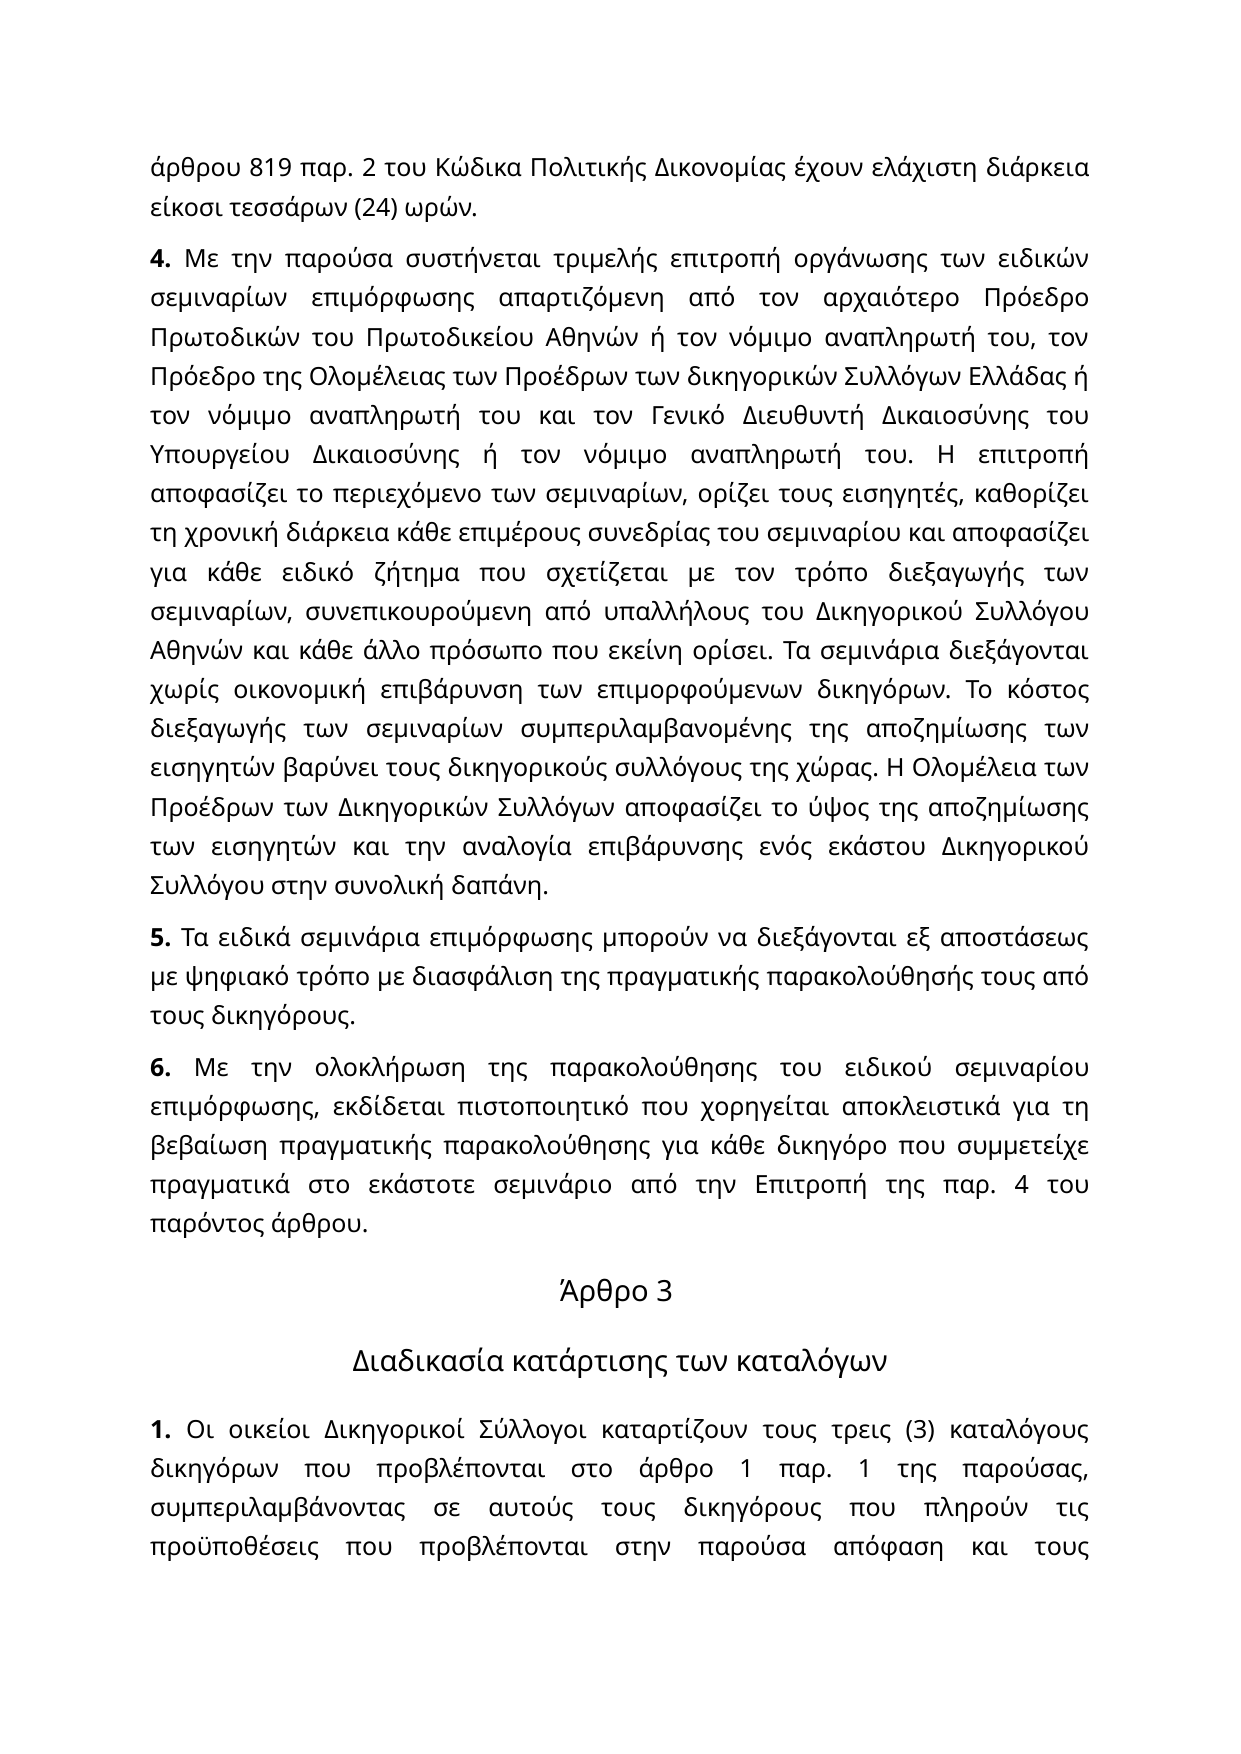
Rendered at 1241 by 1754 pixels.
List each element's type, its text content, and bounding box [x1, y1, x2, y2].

text 6. Με την ολοκλήρωση της παρακολούθησης του ειδικού σεμιναρίου επιμόρφωσης, εκδίδεται πιστοποιητικό που χορηγείται αποκλειστικά για τη βεβαίωση πραγματικής παρακολούθησης για κάθε δικηγόρο που συμμετείχε πραγματικά στο εκάστοτε σεμινάριο από την Επιτροπή της παρ. 4 του παρόντος άρθρου. [150, 1049, 1090, 1240]
text άρθρου 819 παρ. 2 του Κώδικα Πολιτικής Δικονομίας έχουν ελάχιστη διάρκεια είκοσι τεσσάρων (24) ωρών. [150, 150, 1090, 223]
text 1. Οι οικείοι Δικηγορικοί Σύλλογοι καταρτίζουν τους τρεις (3) καταλόγους δικηγόρων που προβλέπονται στο άρθρο 1 παρ. 1 της παρούσας, συμπεριλαμβάνοντας σε αυτούς τους δικηγόρους που πληρούν τις προϋποθέσεις που προβλέπονται στην παρούσα απόφαση και τους [150, 1411, 1090, 1563]
subtitle Διαδικασία κατάρτισης των καταλόγων [150, 1341, 1090, 1380]
subtitle Άρθρο 3 [150, 1270, 1090, 1310]
text 4. Με την παρούσα συστήνεται τριμελής επιτροπή οργάνωσης των ειδικών σεμιναρίων επιμόρφωσης απαρτιζόμενη από τον αρχαιότερο Πρόεδρο Πρωτοδικών του Πρωτοδικείου Αθηνών ή τον νόμιμο αναπληρωτή του, τον Πρόεδρο της Ολομέλειας των Προέδρων των δικηγορικών Συλλόγων Ελλάδας ή τον νόμιμο αναπληρωτή του και τον Γενικό Διευθυντή Δικαιοσύνης του Υπουργείου Δικαιοσύνης ή τον νόμιμο αναπληρωτή του. Η επιτροπή αποφασίζει το περιεχόμενο των σεμιναρίων, ορίζει τους εισηγητές, καθορίζει τη χρονική διάρκεια κάθε επιμέρους συνεδρίας του σεμιναρίου και αποφασίζει για κάθε ειδικό ζήτημα που σχετίζεται με τον τρόπο διεξαγωγής των σεμιναρίων, συνεπικουρούμενη από υπαλλήλους του Δικηγορικού Συλλόγου Αθηνών και κάθε άλλο πρόσωπο που εκείνη ορίσει. Τα σεμινάρια διεξάγονται χωρίς οικονομική επιβάρυνση των επιμορφούμενων δικηγόρων. Το κόστος διεξαγωγής των σεμιναρίων συμπεριλαμβανομένης της αποζημίωσης των εισηγητών βαρύνει τους δικηγορικούς συλλόγους της χώρας. Η Ολομέλεια των Προέδρων των Δικηγορικών Συλλόγων αποφασίζει το ύψος της αποζημίωσης των εισηγητών και την αναλογία επιβάρυνσης ενός εκάστου Δικηγορικού Συλλόγου στην συνολική δαπάνη. [150, 241, 1090, 902]
text 5. Τα ειδικά σεμινάρια επιμόρφωσης μπορούν να διεξάγονται εξ αποστάσεως με ψηφιακό τρόπο με διασφάλιση της πραγματικής παρακολούθησής τους από τους δικηγόρους. [150, 919, 1090, 1032]
